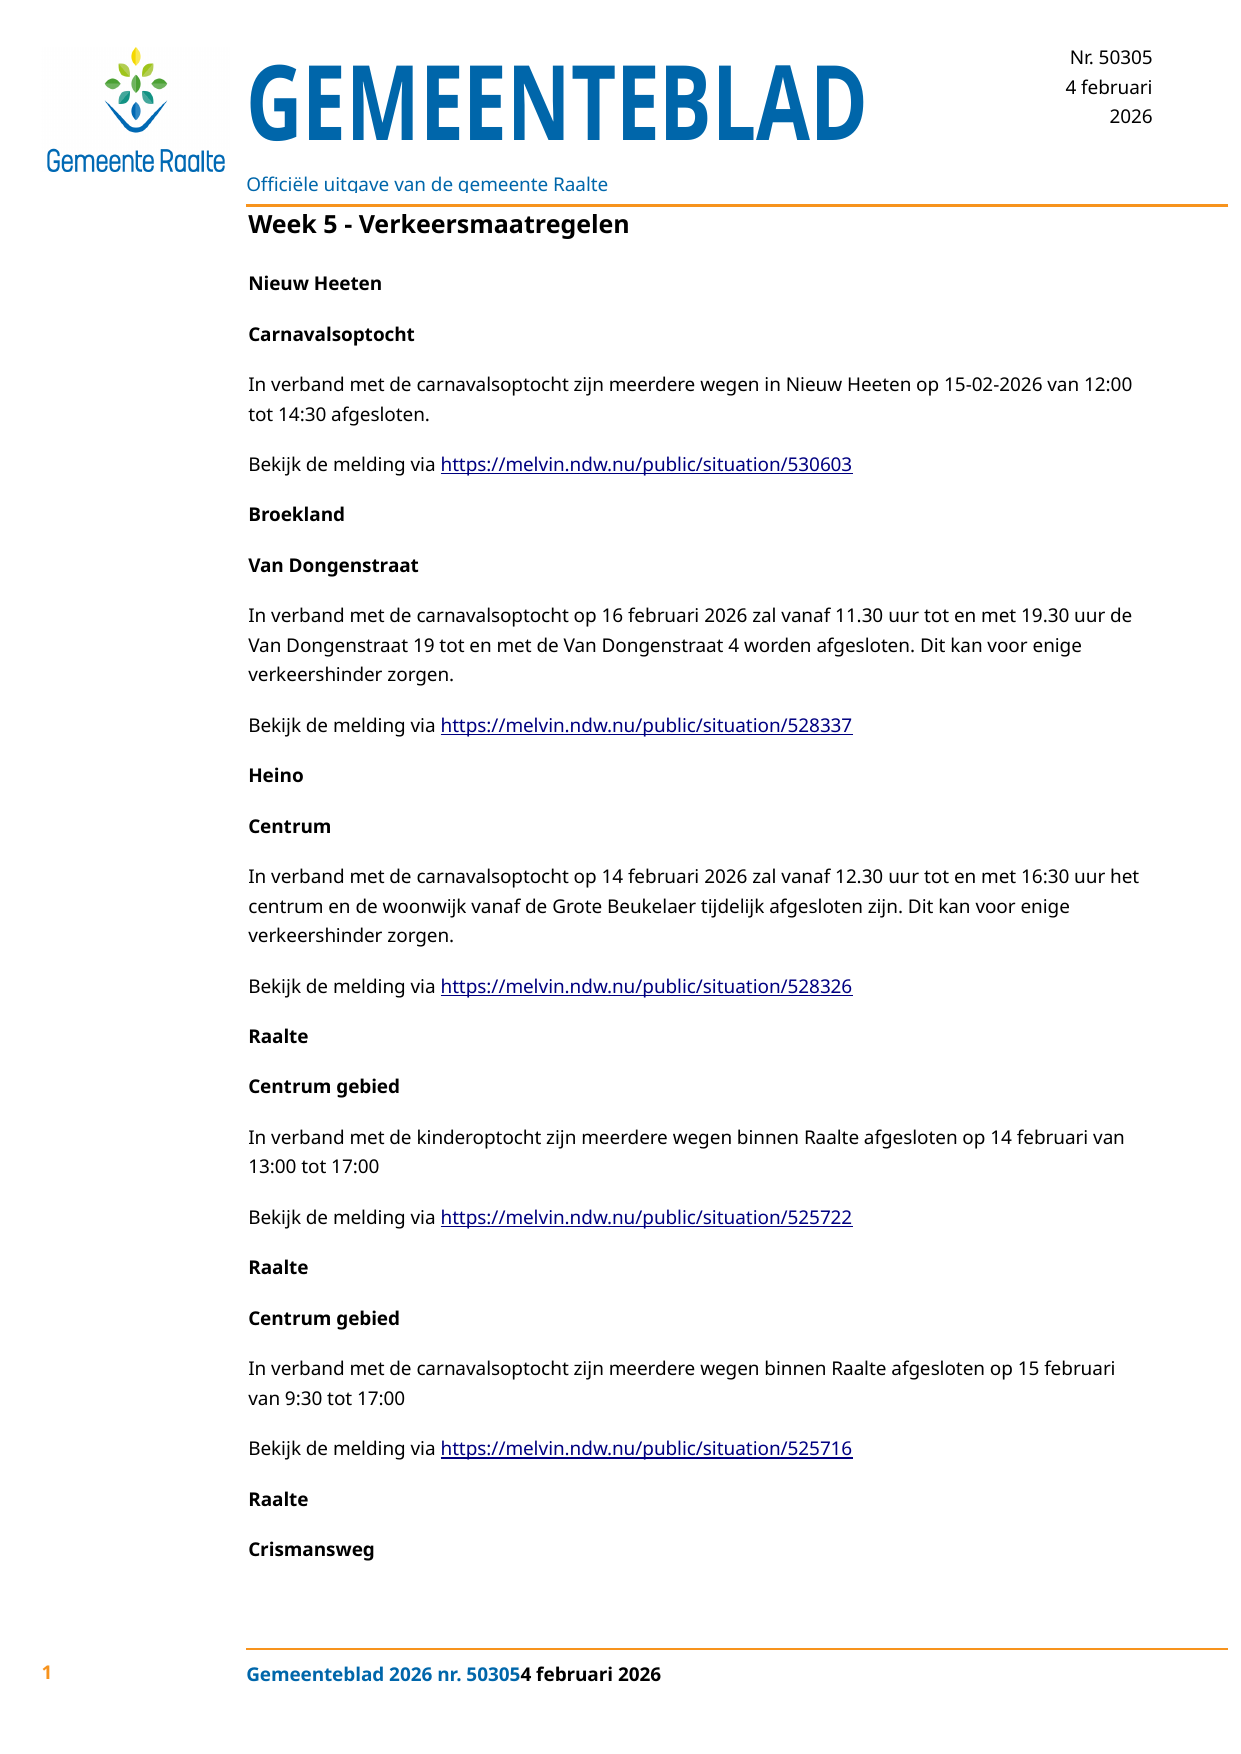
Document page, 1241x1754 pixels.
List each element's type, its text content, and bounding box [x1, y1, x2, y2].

text Centrum gebied [248, 1305, 1152, 1331]
text Centrum gebied [248, 1074, 1152, 1099]
text In verband met de carnavalsoptocht zijn meerdere wegen in Nieuw Heeten op 15-02-2026 van 12:00 tot 14:30 afgesloten. [248, 371, 1152, 426]
text Raalte [248, 1254, 1152, 1280]
text Bekijk de melding via https://melvin.ndw.nu/public/situation/528326 [248, 973, 1152, 998]
text Week 5 - Verkeersmaatregelen [248, 207, 1152, 241]
text Broekland [248, 502, 1152, 527]
text In verband met de carnavalsoptocht op 16 februari 2026 zal vanaf 11.30 uur tot en met 19.30 uur de Van Dongenstraat 19 tot en met de Van Dongenstraat 4 worden afgesloten. Dit kan voor enige verkeershinder zorgen. [248, 602, 1152, 687]
text In verband met de kinderoptocht zijn meerdere wegen binnen Raalte afgesloten op 14 februari van 13:00 tot 17:00 [248, 1124, 1152, 1179]
picture [41, 47, 231, 172]
text In verband met de carnavalsoptocht op 14 februari 2026 zal vanaf 12.30 uur tot en met 16:30 uur het centrum en de woonwijk vanaf de Grote Beukelaer tijdelijk afgesloten zijn. Dit kan voor enige verkeershinder zorgen. [248, 863, 1152, 948]
text Bekijk de melding via https://melvin.ndw.nu/public/situation/530603 [248, 451, 1152, 477]
text Bekijk de melding via https://melvin.ndw.nu/public/situation/528337 [248, 712, 1152, 738]
text Bekijk de melding via https://melvin.ndw.nu/public/situation/525716 [248, 1435, 1152, 1461]
text Carnavalsoptocht [248, 321, 1152, 346]
text Raalte [248, 1023, 1152, 1049]
text In verband met de carnavalsoptocht zijn meerdere wegen binnen Raalte afgesloten op 15 februari van 9:30 tot 17:00 [248, 1355, 1152, 1411]
text Van Dongenstraat [248, 552, 1152, 578]
text Bekijk de melding via https://melvin.ndw.nu/public/situation/525722 [248, 1204, 1152, 1230]
text Nieuw Heeten [248, 270, 1152, 296]
text Heino [248, 762, 1152, 788]
text Centrum [248, 813, 1152, 838]
text Raalte [248, 1486, 1152, 1511]
text Crismansweg [248, 1536, 1152, 1562]
